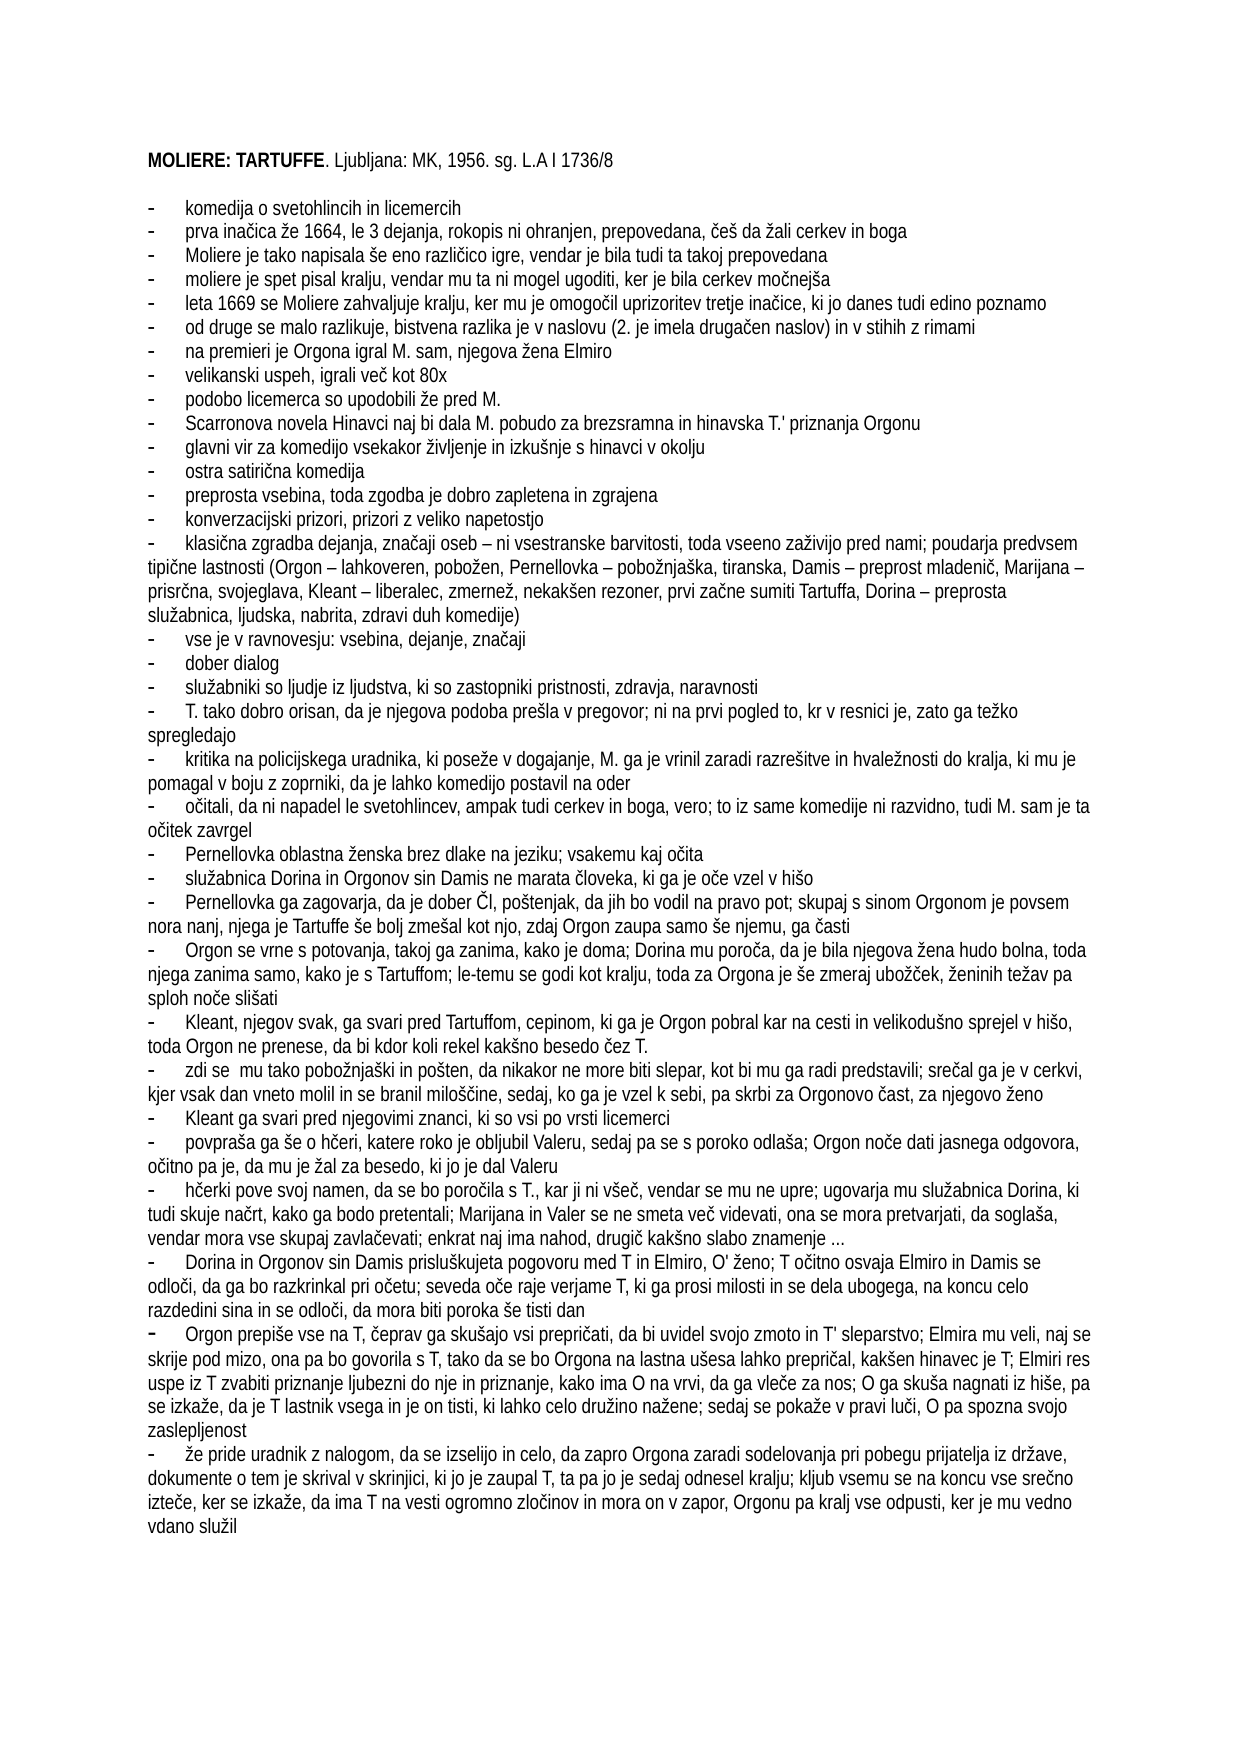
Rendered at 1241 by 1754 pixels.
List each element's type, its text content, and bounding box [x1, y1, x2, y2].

list služabnica Dorina in Orgonov sin Damis ne marata človeka, ki ga je oče vzel v hišo [148, 866, 1093, 890]
list preprosta vsebina, toda zgodba je dobro zapletena in zgrajena [148, 483, 1093, 507]
list na premieri je Orgona igral M. sam, njegova žena Elmiro [148, 339, 1093, 363]
list Pernellovka ga zagovarja, da je dober Čl, poštenjak, da jih bo vodil na pravo pot; skupaj s sinom Orgonom je povsem nora nanj, njega je Tartuffe še bolj zmešal kot njo, zdaj Orgon zaupa samo še njemu, ga časti [148, 890, 1093, 938]
list Scarronova novela Hinavci naj bi dala M. pobudo za brezsramna in hinavska T.' priznanja Orgonu [148, 411, 1093, 435]
list hčerki pove svoj namen, da se bo poročila s T., kar ji ni všeč, vendar se mu ne upre; ugovarja mu služabnica Dorina, ki tudi skuje načrt, kako ga bodo pretentali; Marijana in Valer se ne smeta več videvati, ona se mora pretvarjati, da soglaša, vendar mora vse skupaj zavlačevati; enkrat naj ima nahod, drugič kakšno slabo znamenje ... [148, 1178, 1093, 1250]
list dober dialog [148, 651, 1093, 675]
list konverzacijski prizori, prizori z veliko napetostjo [148, 507, 1093, 531]
list Orgon se vrne s potovanja, takoj ga zanima, kako je doma; Dorina mu poroča, da je bila njegova žena hudo bolna, toda njega zanima samo, kako je s Tartuffom; le-temu se godi kot kralju, toda za Orgona je še zmeraj ubožček, ženinih težav pa sploh noče slišati [148, 938, 1093, 1010]
text MOLIERE: TARTUFFE. Ljubljana: MK, 1956. sg. L.A I 1736/8 [148, 148, 1093, 172]
list zdi se mu tako pobožnjaški in pošten, da nikakor ne more biti slepar, kot bi mu ga radi predstavili; srečal ga je v cerkvi, kjer vsak dan vneto molil in se branil miloščine, sedaj, ko ga je vzel k sebi, pa skrbi za Orgonovo čast, za njegovo ženo [148, 1058, 1093, 1106]
list Kleant, njegov svak, ga svari pred Tartuffom, cepinom, ki ga je Orgon pobral kar na cesti in velikodušno sprejel v hišo, toda Orgon ne prenese, da bi kdor koli rekel kakšno besedo čez T. [148, 1010, 1093, 1058]
list moliere je spet pisal kralju, vendar mu ta ni mogel ugoditi, ker je bila cerkev močnejša [148, 267, 1093, 291]
list služabniki so ljudje iz ljudstva, ki so zastopniki pristnosti, zdravja, naravnosti [148, 675, 1093, 699]
list prva inačica že 1664, le 3 dejanja, rokopis ni ohranjen, prepovedana, češ da žali cerkev in boga [148, 219, 1093, 243]
list T. tako dobro orisan, da je njegova podoba prešla v pregovor; ni na prvi pogled to, kr v resnici je, zato ga težko spregledajo [148, 699, 1093, 747]
list vse je v ravnovesju: vsebina, dejanje, značaji [148, 627, 1093, 651]
list klasična zgradba dejanja, značaji oseb – ni vsestranske barvitosti, toda vseeno zaživijo pred nami; poudarja predvsem tipične lastnosti (Orgon – lahkoveren, pobožen, Pernellovka – pobožnjaška, tiranska, Damis – preprost mladenič, Marijana – prisrčna, svojeglava, Kleant – liberalec, zmernež, nekakšen rezoner, prvi začne sumiti Tartuffa, Dorina – preprosta služabnica, ljudska, nabrita, zdravi duh komedije) [148, 531, 1093, 627]
list komedija o svetohlincih in licemercih [148, 196, 1093, 219]
list kritika na policijskega uradnika, ki poseže v dogajanje, M. ga je vrinil zaradi razrešitve in hvaležnosti do kralja, ki mu je pomagal v boju z zoprniki, da je lahko komedijo postavil na oder [148, 747, 1093, 794]
list velikanski uspeh, igrali več kot 80x [148, 363, 1093, 387]
list Kleant ga svari pred njegovimi znanci, ki so vsi po vrsti licemerci [148, 1106, 1093, 1130]
list Moliere je tako napisala še eno različico igre, vendar je bila tudi ta takoj prepovedana [148, 243, 1093, 267]
list od druge se malo razlikuje, bistvena razlika je v naslovu (2. je imela drugačen naslov) in v stihih z rimami [148, 315, 1093, 339]
list že pride uradnik z nalogom, da se izselijo in celo, da zapro Orgona zaradi sodelovanja pri pobegu prijatelja iz države, dokumente o tem je skrival v skrinjici, ki jo je zaupal T, ta pa jo je sedaj odnesel kralju; kljub vsemu se na koncu vse srečno izteče, ker se izkaže, da ima T na vesti ogromno zločinov in mora on v zapor, Orgonu pa kralj vse odpusti, ker je mu vedno vdano služil [148, 1442, 1093, 1538]
list podobo licemerca so upodobili že pred M. [148, 387, 1093, 411]
list povpraša ga še o hčeri, katere roko je obljubil Valeru, sedaj pa se s poroko odlaša; Orgon noče dati jasnega odgovora, očitno pa je, da mu je žal za besedo, ki jo je dal Valeru [148, 1130, 1093, 1178]
list Dorina in Orgonov sin Damis prisluškujeta pogovoru med T in Elmiro, O' ženo; T očitno osvaja Elmiro in Damis se odloči, da ga bo razkrinkal pri očetu; seveda oče raje verjame T, ki ga prosi milosti in se dela ubogega, na koncu celo razdedini sina in se odloči, da mora biti poroka še tisti dan [148, 1250, 1093, 1322]
list leta 1669 se Moliere zahvaljuje kralju, ker mu je omogočil uprizoritev tretje inačice, ki jo danes tudi edino poznamo [148, 291, 1093, 315]
list glavni vir za komedijo vsekakor življenje in izkušnje s hinavci v okolju [148, 435, 1093, 459]
list ostra satirična komedija [148, 459, 1093, 483]
list očitali, da ni napadel le svetohlincev, ampak tudi cerkev in boga, vero; to iz same komedije ni razvidno, tudi M. sam je ta očitek zavrgel [148, 794, 1093, 842]
list Pernellovka oblastna ženska brez dlake na jeziku; vsakemu kaj očita [148, 842, 1093, 866]
list Orgon prepiše vse na T, čeprav ga skušajo vsi prepričati, da bi uvidel svojo zmoto in T' sleparstvo; Elmira mu veli, naj se skrije pod mizo, ona pa bo govorila s T, tako da se bo Orgona na lastna ušesa lahko prepričal, kakšen hinavec je T; Elmiri res uspe iz T zvabiti priznanje ljubezni do nje in priznanje, kako ima O na vrvi, da ga vleče za nos; O ga skuša nagnati iz hiše, pa se izkaže, da je T lastnik vsega in je on tisti, ki lahko celo družino nažene; sedaj se pokaže v pravi luči, O pa spozna svojo zaslepljenost [148, 1322, 1093, 1442]
